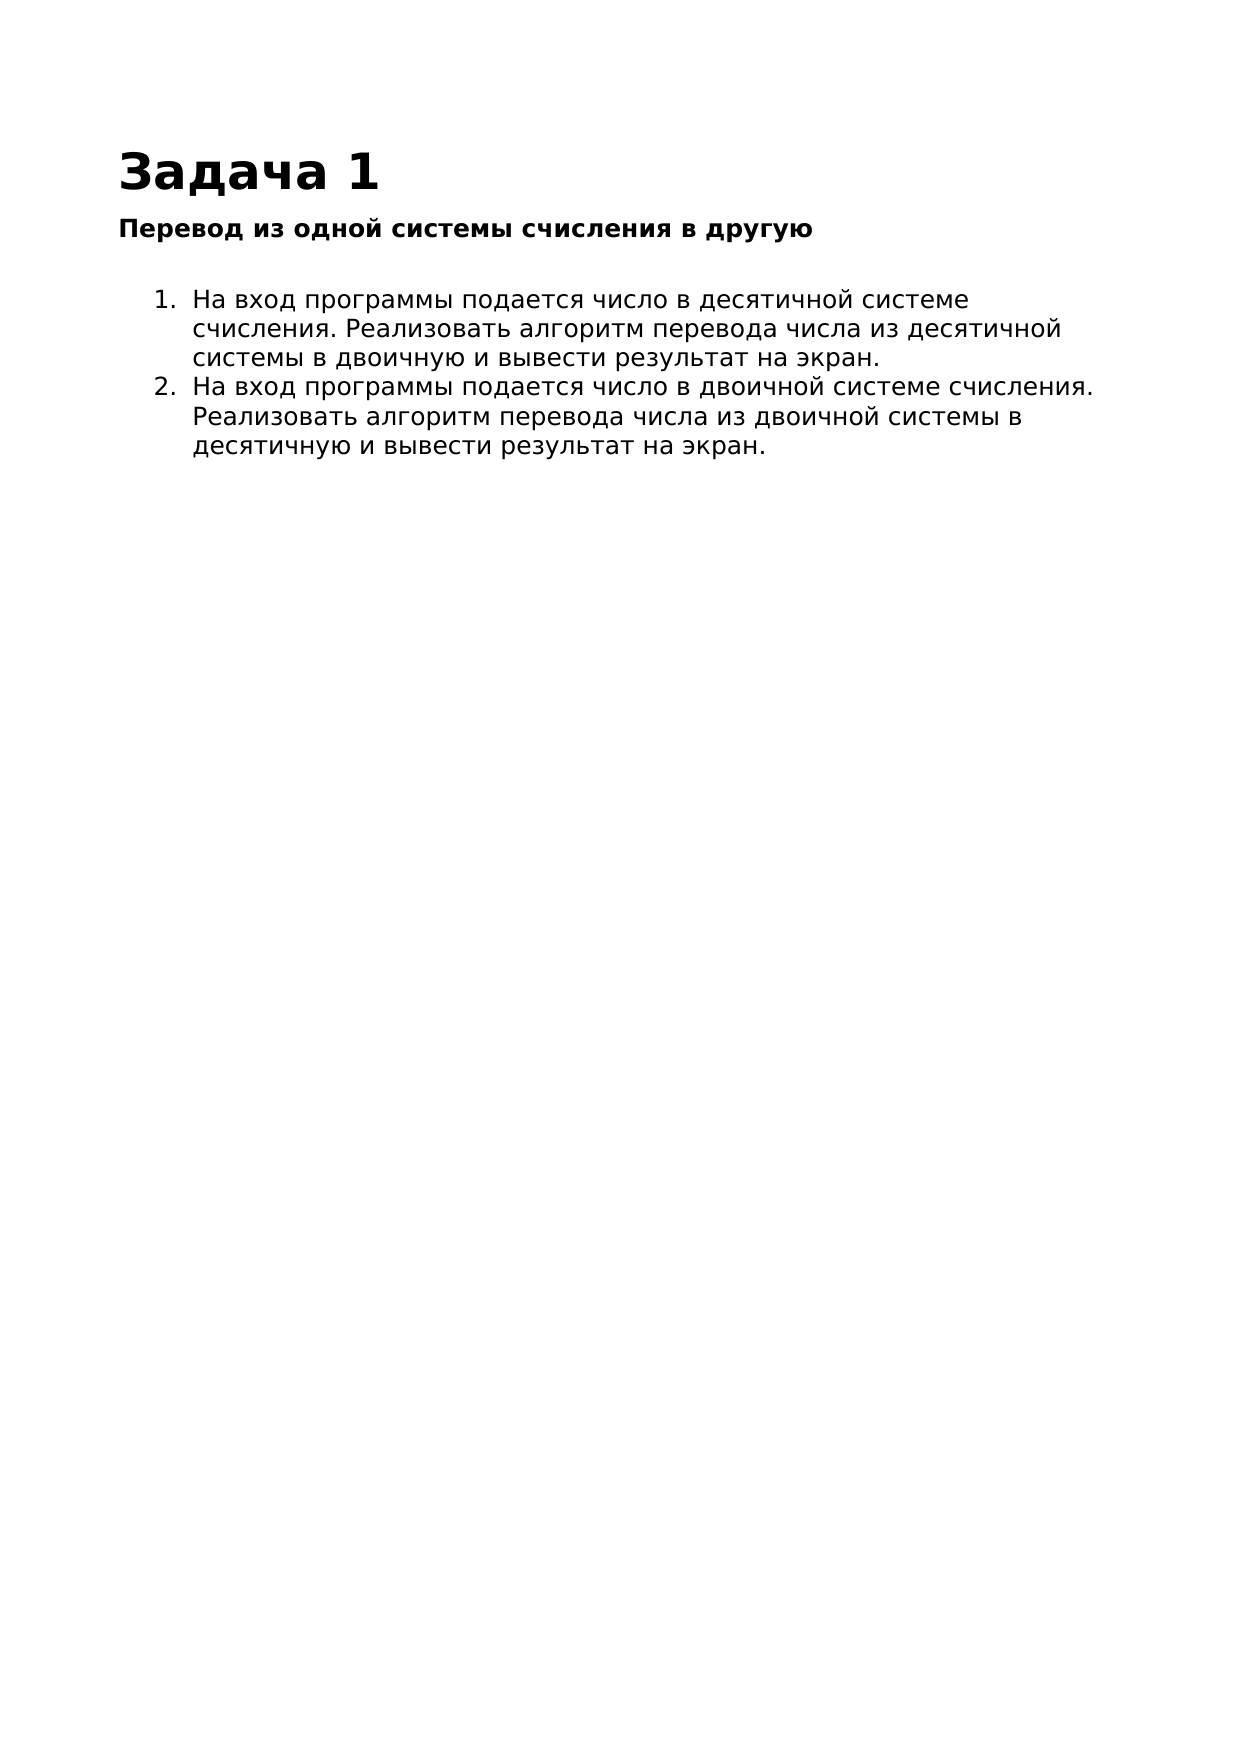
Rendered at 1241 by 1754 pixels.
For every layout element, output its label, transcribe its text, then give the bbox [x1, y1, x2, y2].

text Перевод из одной системы счисления в другую [118, 214, 1122, 243]
subtitle Задача 1 [118, 143, 1122, 201]
list На вход программы подается число в десятичной системе счисления. Реализовать алгоритм перевода числа из десятичной системы в двоичную и вывести результат на экран. [177, 285, 1122, 372]
list На вход программы подается число в двоичной системе счисления. Реализовать алгоритм перевода числа из двоичной системы в десятичную и вывести результат на экран. [177, 372, 1122, 460]
